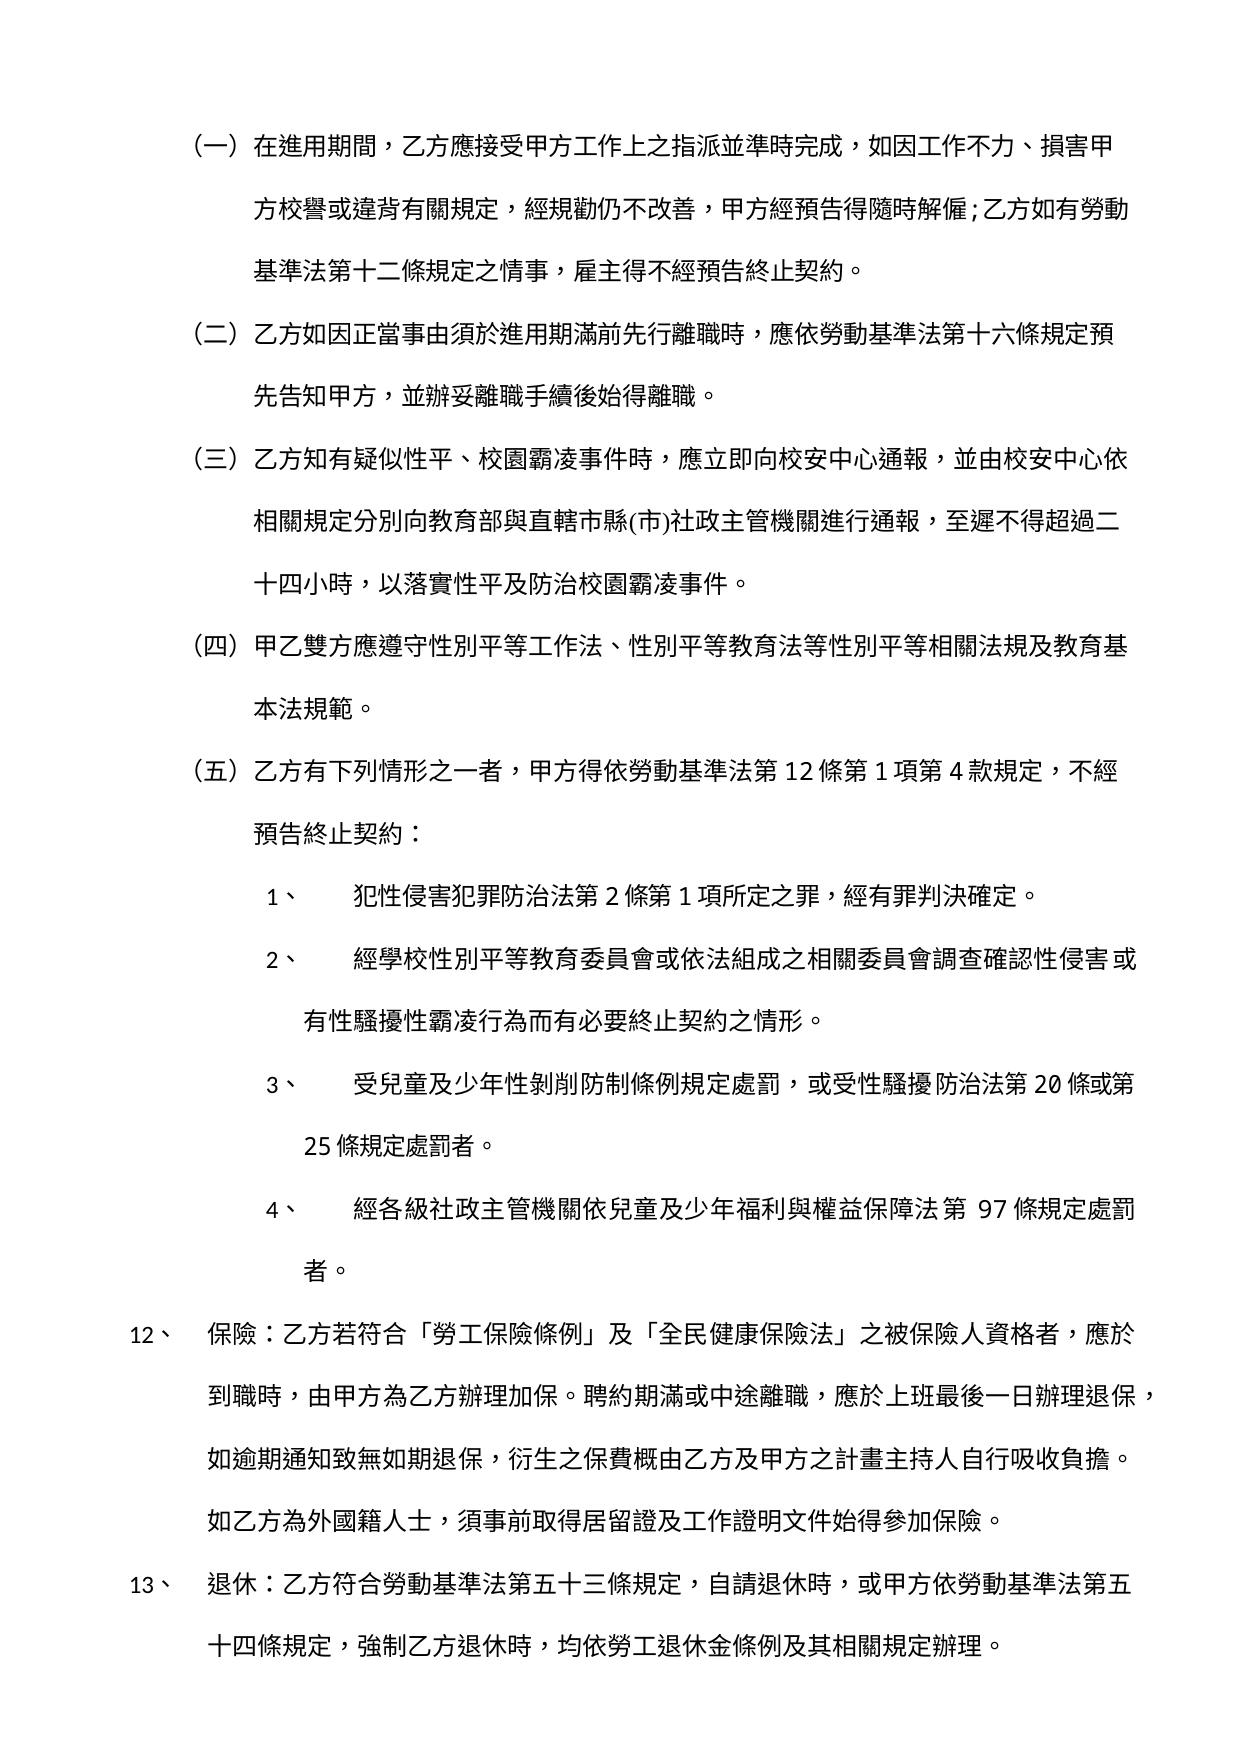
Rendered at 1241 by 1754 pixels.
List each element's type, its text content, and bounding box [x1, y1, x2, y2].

list 保險：乙方若符合「勞工保險條例」及「全民健康保險法」之被保險人資格者，應於到職時，由甲方為乙方辦理加保。聘約期滿或中途離職，應於上班最後一日辦理退保，如逾期通知致無如期退保，衍生之保費概由乙方及甲方之計畫主持人自行吸收負擔。如乙方為外國籍人士，須事前取得居留證及工作證明文件始得參加保險。 [128, 1291, 1137, 1541]
text （一）在進用期間，乙方應接受甲方工作上之指派並準時完成，如因工作不力、損害甲方校譽或違背有關規定，經規勸仍不改善，甲方經預告得隨時解僱;乙方如有勞動基準法第十二條規定之情事，雇主得不經預告終止契約。 [178, 103, 1137, 291]
list 退休：乙方符合勞動基準法第五十三條規定，自請退休時，或甲方依勞動基準法第五十四條規定，強制乙方退休時，均依勞工退休金條例及其相關規定辦理。 [128, 1541, 1137, 1666]
list 受兒童及少年性剝削防制條例規定處罰，或受性騷擾防治法第20條或第25條規定處罰者。 [266, 1041, 1137, 1166]
list 經學校性別平等教育委員會或依法組成之相關委員會調查確認性侵害或有性騷擾性霸凌行為而有必要終止契約之情形。 [266, 916, 1137, 1041]
text （五）乙方有下列情形之一者，甲方得依勞動基準法第12條第1項第4款規定，不經預告終止契約： [178, 728, 1137, 853]
list 經各級社政主管機關依兒童及少年福利與權益保障法第 97條規定處罰者。 [266, 1166, 1137, 1291]
list 犯性侵害犯罪防治法第2條第1項所定之罪，經有罪判決確定。 [266, 853, 1137, 916]
text （四）甲乙雙方應遵守性別平等工作法、性別平等教育法等性別平等相關法規及教育基本法規範。 [178, 603, 1137, 728]
text （二）乙方如因正當事由須於進用期滿前先行離職時，應依勞動基準法第十六條規定預先告知甲方，並辦妥離職手續後始得離職。 [178, 291, 1137, 416]
text （三）乙方知有疑似性平、校園霸凌事件時，應立即向校安中心通報，並由校安中心依相關規定分別向教育部與直轄市縣(市)社政主管機關進行通報，至遲不得超過二十四小時，以落實性平及防治校園霸凌事件。 [178, 416, 1137, 603]
